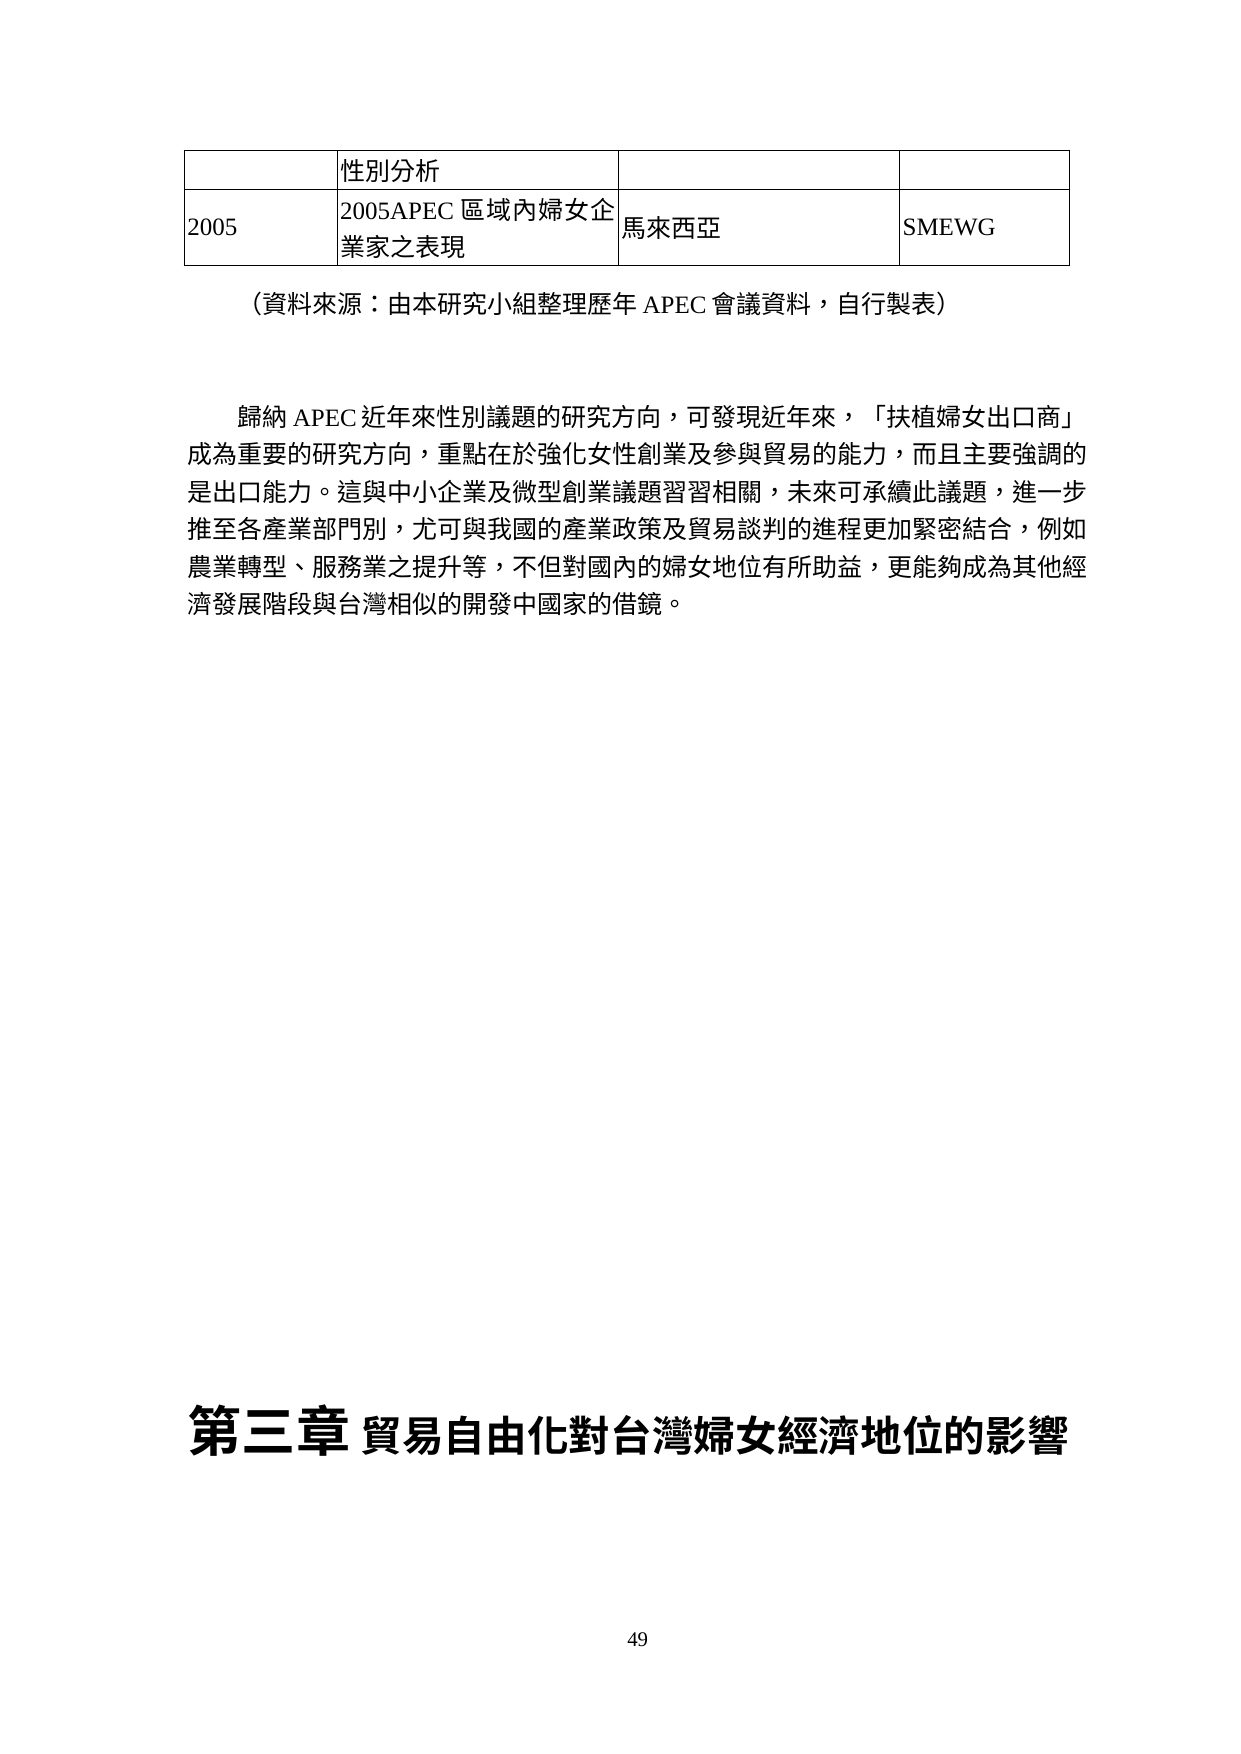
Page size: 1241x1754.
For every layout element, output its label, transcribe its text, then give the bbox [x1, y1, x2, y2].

table_cell [900, 151, 1069, 188]
table_cell 2005 [185, 190, 337, 264]
table_cell 性別分析 [338, 151, 618, 188]
table_cell SMEWG [900, 190, 1069, 264]
text （資料來源：由本研究小組整理歷年APEC會議資料，自行製表） [187, 284, 1087, 322]
text 歸納APEC近年來性別議題的研究方向，可發現近年來，「扶植婦女出口商」成為重要的研究方向，重點在於強化女性創業及參與貿易的能力，而且主要強調的是出口能力。這與中小企業及微型創業議題習習相關，未來可承續此議題，進一步推至各產業部門別，尤可與我國的產業政策及貿易談判的進程更加緊密結合，例如農業轉型、服務業之提升等，不但對國內的婦女地位有所助益，更能夠成為其他經濟發展階段與台灣相似的開發中國家的借鏡。 [187, 397, 1087, 622]
table_cell 馬來西亞 [619, 190, 899, 264]
table_cell [185, 151, 337, 188]
subtitle 貿易自由化對台灣婦女經濟地位的影響 [187, 1372, 1087, 1484]
table_cell 2005APEC區域內婦女企業家之表現 [338, 190, 618, 264]
table_cell [619, 151, 899, 188]
